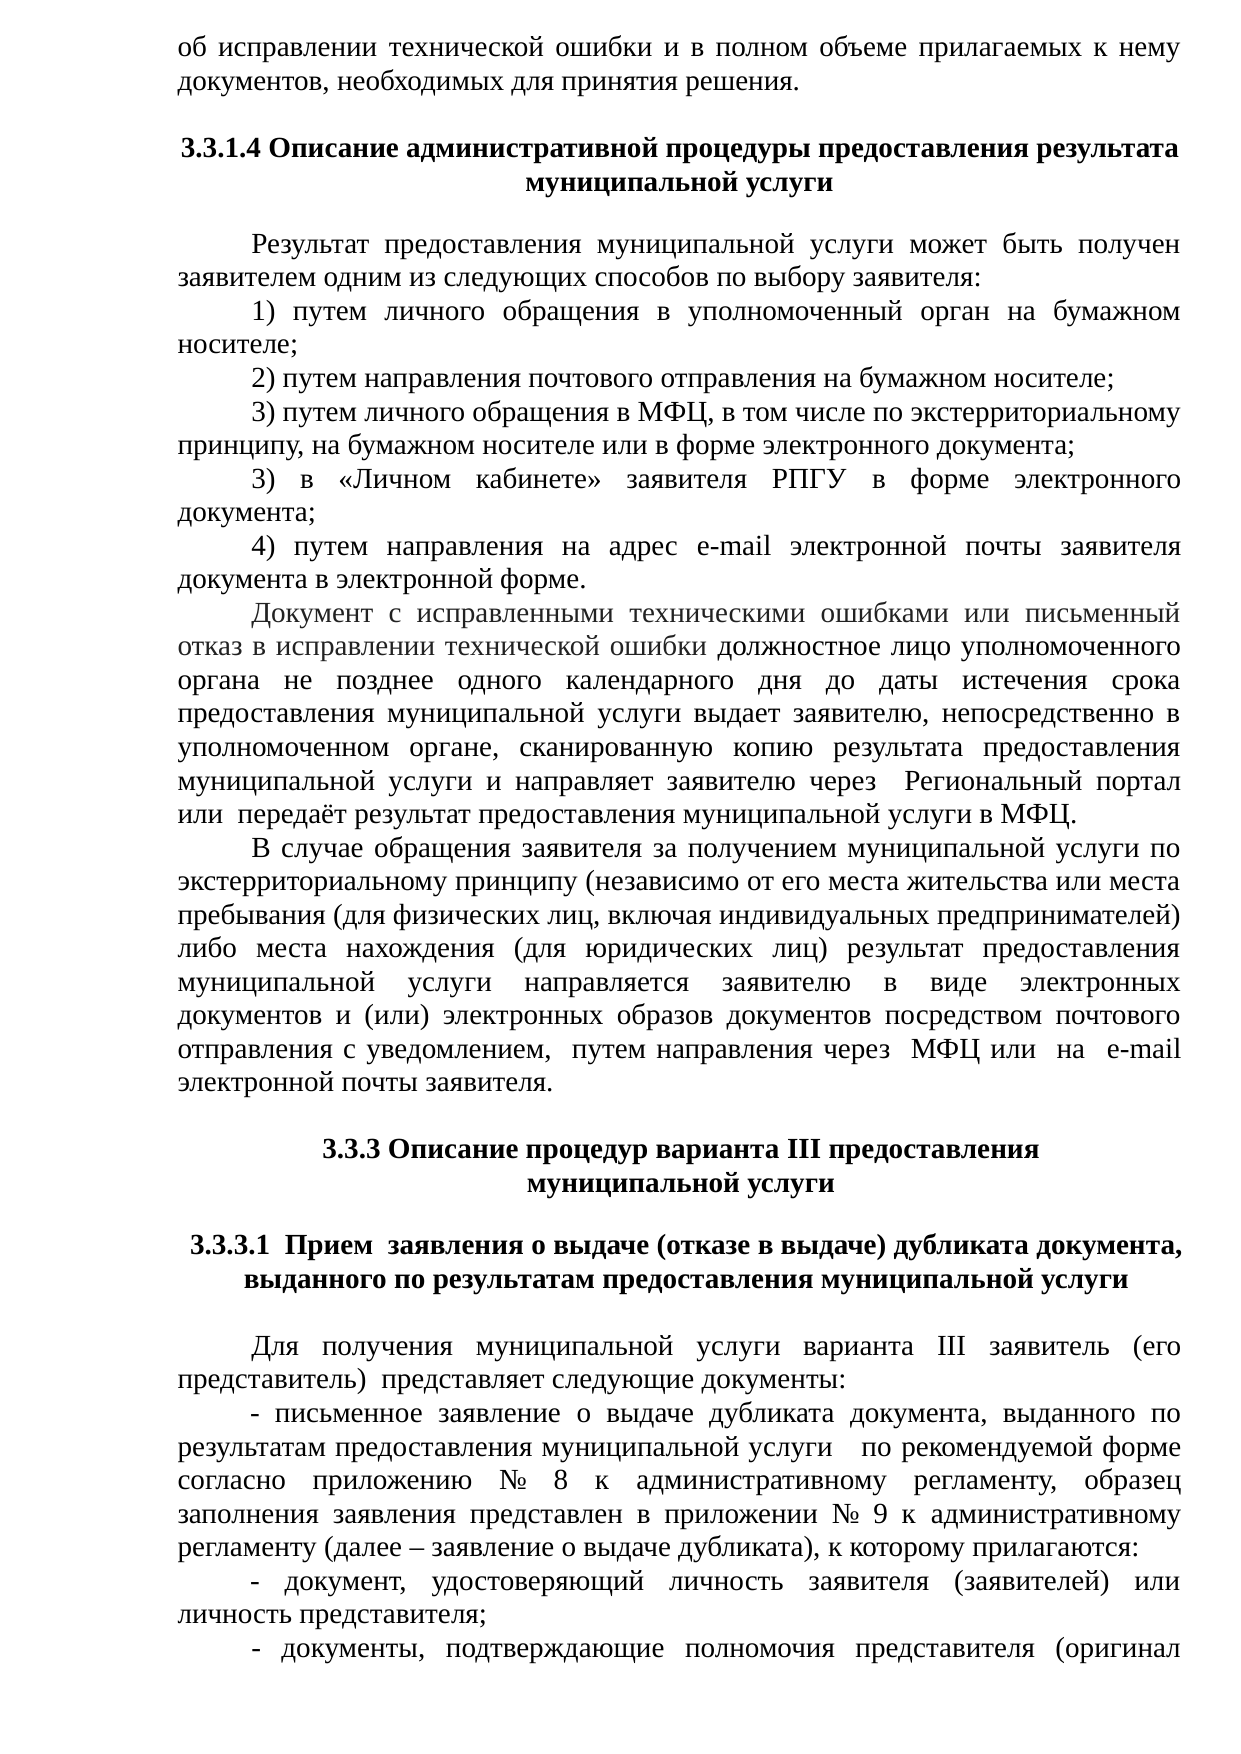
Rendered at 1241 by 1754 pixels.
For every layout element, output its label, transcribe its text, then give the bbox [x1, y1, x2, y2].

text муниципальной услуги [177, 1165, 1181, 1199]
text 4) путем направления на адрес e-mail электронной почты заявителя документа в электронной форме. [177, 528, 1181, 595]
text 2) путем направления почтового отправления на бумажном носителе; [177, 360, 1181, 394]
text Результат предоставления муниципальной услуги может быть получен заявителем одним из следующих способов по выбору заявителя: [177, 226, 1181, 293]
text - документ, удостоверяющий личность заявителя (заявителей) или личность представителя; [177, 1563, 1181, 1630]
text 3) путем личного обращения в МФЦ, в том числе по экстерриториальному принципу, на бумажном носителе или в форме электронного документа; [177, 394, 1181, 461]
text 1) путем личного обращения в уполномоченный орган на бумажном носителе; [177, 293, 1181, 360]
text 3.3.1.4 Описание административной процедуры предоставления результата муниципальной услуги [177, 130, 1181, 197]
text Документ с исправленными техническими ошибками или письменный отказ в исправлении технической ошибки должностное лицо уполномоченного органа не позднее одного календарного дня до даты истечения срока предоставления муниципальной услуги выдает заявителю, непосредственно в уполномоченном органе, сканированную копию результата предоставления муниципальной услуги и направляет заявителю через Региональный портал или передаёт результат предоставления муниципальной услуги в МФЦ. [177, 595, 1181, 830]
text об исправлении технической ошибки и в полном объеме прилагаемых к нему документов, необходимых для принятия решения. [177, 29, 1181, 97]
text Для получения муниципальной услуги варианта III заявитель (его представитель) представляет следующие документы: [177, 1328, 1181, 1395]
text 3.3.3.1 Прием заявления о выдаче (отказе в выдаче) дубликата документа, выданного по результатам предоставления муниципальной услуги [177, 1227, 1195, 1294]
text 3.3.3 Описание процедур варианта III предоставления [177, 1132, 1181, 1165]
text - документы, подтверждающие полномочия представителя (оригинал [177, 1630, 1181, 1663]
text - письменное заявление о выдаче дубликата документа, выданного по результатам предоставления муниципальной услуги по рекомендуемой форме согласно приложению № 8 к административному регламенту, образец заполнения заявления представлен в приложении № 9 к административному регламенту (далее – заявление о выдаче дубликата), к которому прилагаются: [177, 1395, 1181, 1563]
text 3) в «Личном кабинете» заявителя РПГУ в форме электронного документа; [177, 461, 1181, 528]
text В случае обращения заявителя за получением муниципальной услуги по экстерриториальному принципу (независимо от его места жительства или места пребывания (для физических лиц, включая индивидуальных предпринимателей) либо места нахождения (для юридических лиц) результат предоставления муниципальной услуги направляется заявителю в виде электронных документов и (или) электронных образов документов посредством почтового отправления с уведомлением, путем направления через МФЦ или на e-mail электронной почты заявителя. [177, 830, 1181, 1098]
